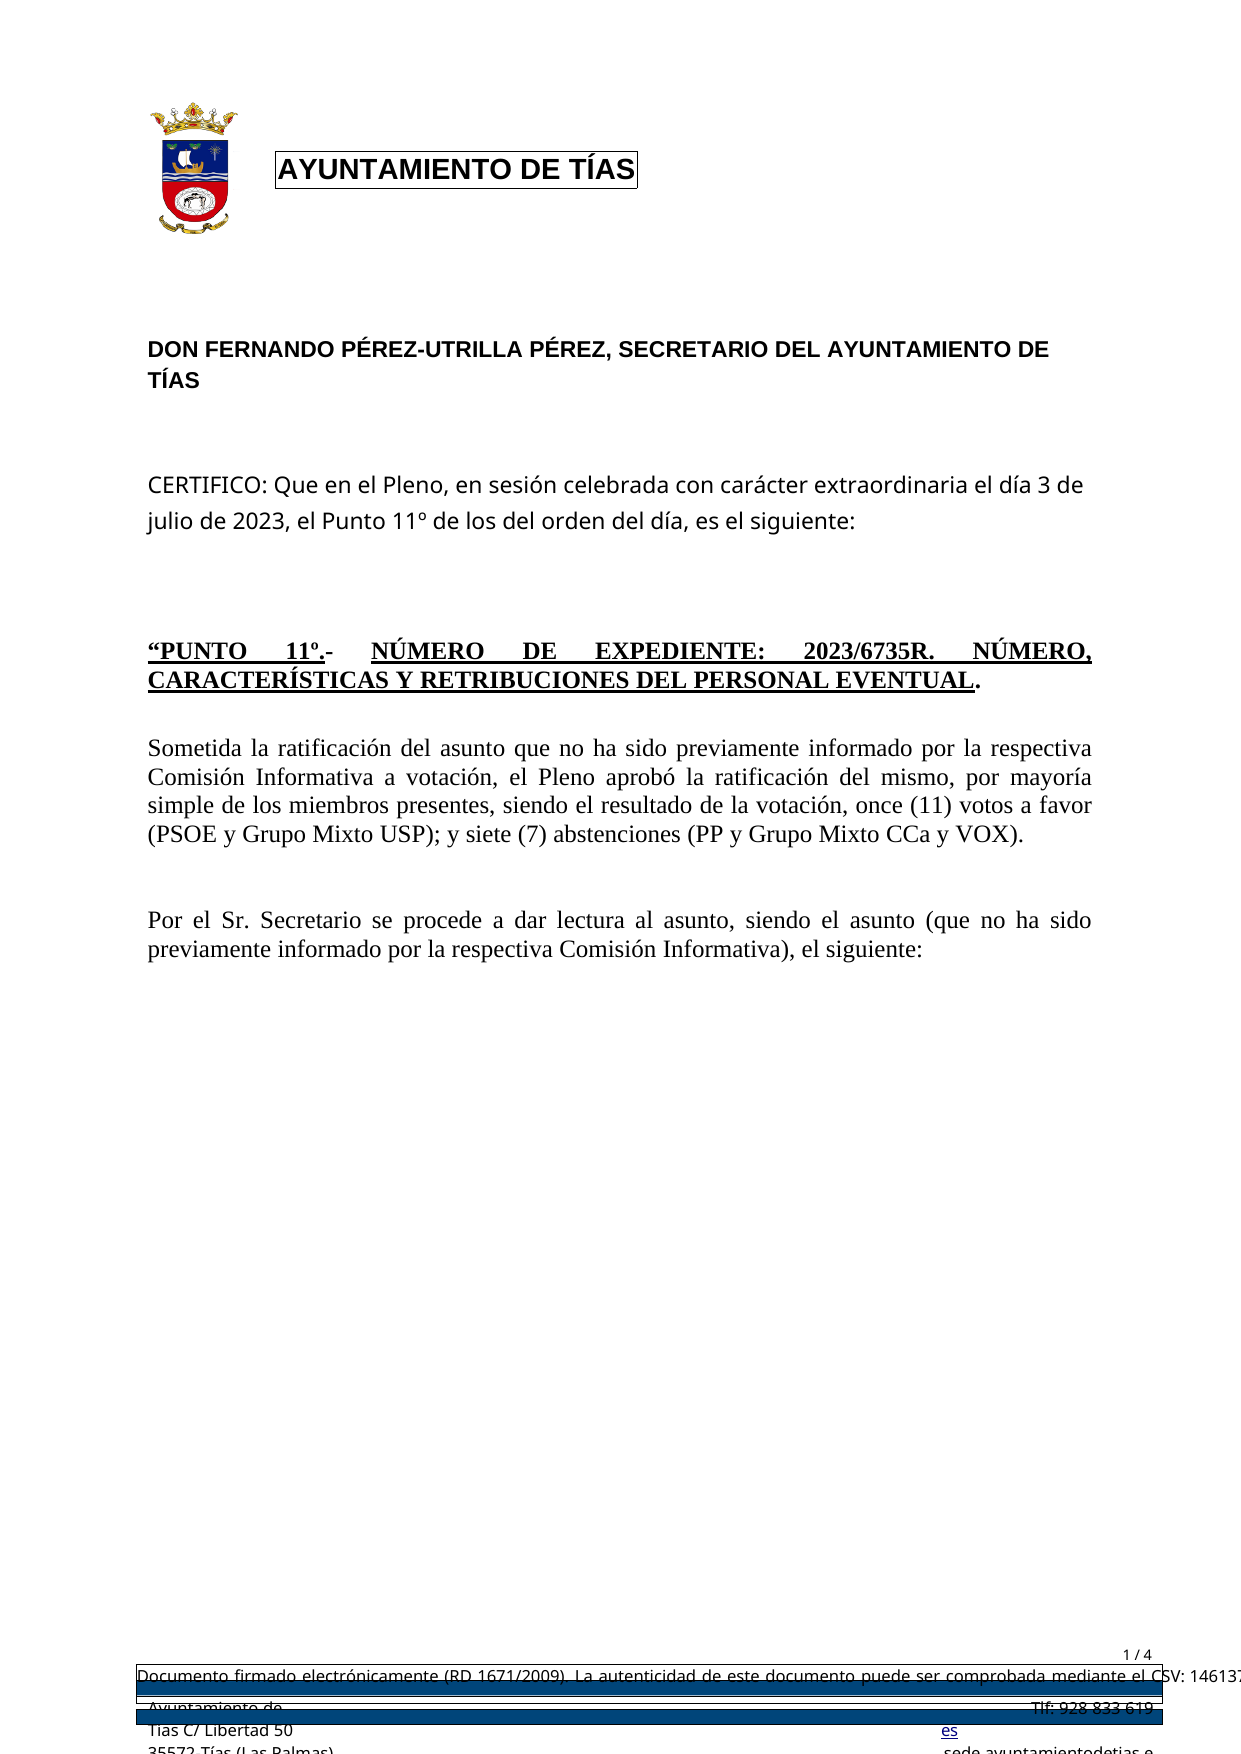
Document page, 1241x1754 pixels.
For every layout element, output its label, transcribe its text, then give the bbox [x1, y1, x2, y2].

picture [150, 102, 240, 234]
text DON FERNANDO PÉREZ-UTRILLA PÉREZ, SECRETARIO DEL AYUNTAMIENTO DE TÍAS [147, 336, 1052, 393]
text Por el Sr. Secretario se procede a dar lectura al asunto, siendo el asunto (que no ha sido previamente informado por la respectiva Comisión Informativa), el siguiente: [147, 905, 1093, 963]
text Sometida la ratificación del asunto que no ha sido previamente informado por la respectiva Comisión Informativa a votación, el Pleno aprobó la ratificación del mismo, por mayoría simple de los miembros presentes, siendo el resultado de la votación, once (11) votos a favor (PSOE y Grupo Mixto USP); y siete (7) abstenciones (PP y Grupo Mixto CCa y VOX). [147, 733, 1093, 848]
text CERTIFICO: Que en el Pleno, en sesión celebrada con carácter extraordinaria el día 3 de julio de 2023, el Punto 11º de los del orden del día, es el siguiente: [147, 469, 1094, 536]
text “PUNTO 11º.- NÚMERO DE EXPEDIENTE: 2023/6735R. NÚMERO, CARACTERÍSTICAS Y RETRIBUCIONES DEL PERSONAL EVENTUAL. [147, 636, 1093, 694]
text 1 / 4 [135, 1644, 1152, 1664]
